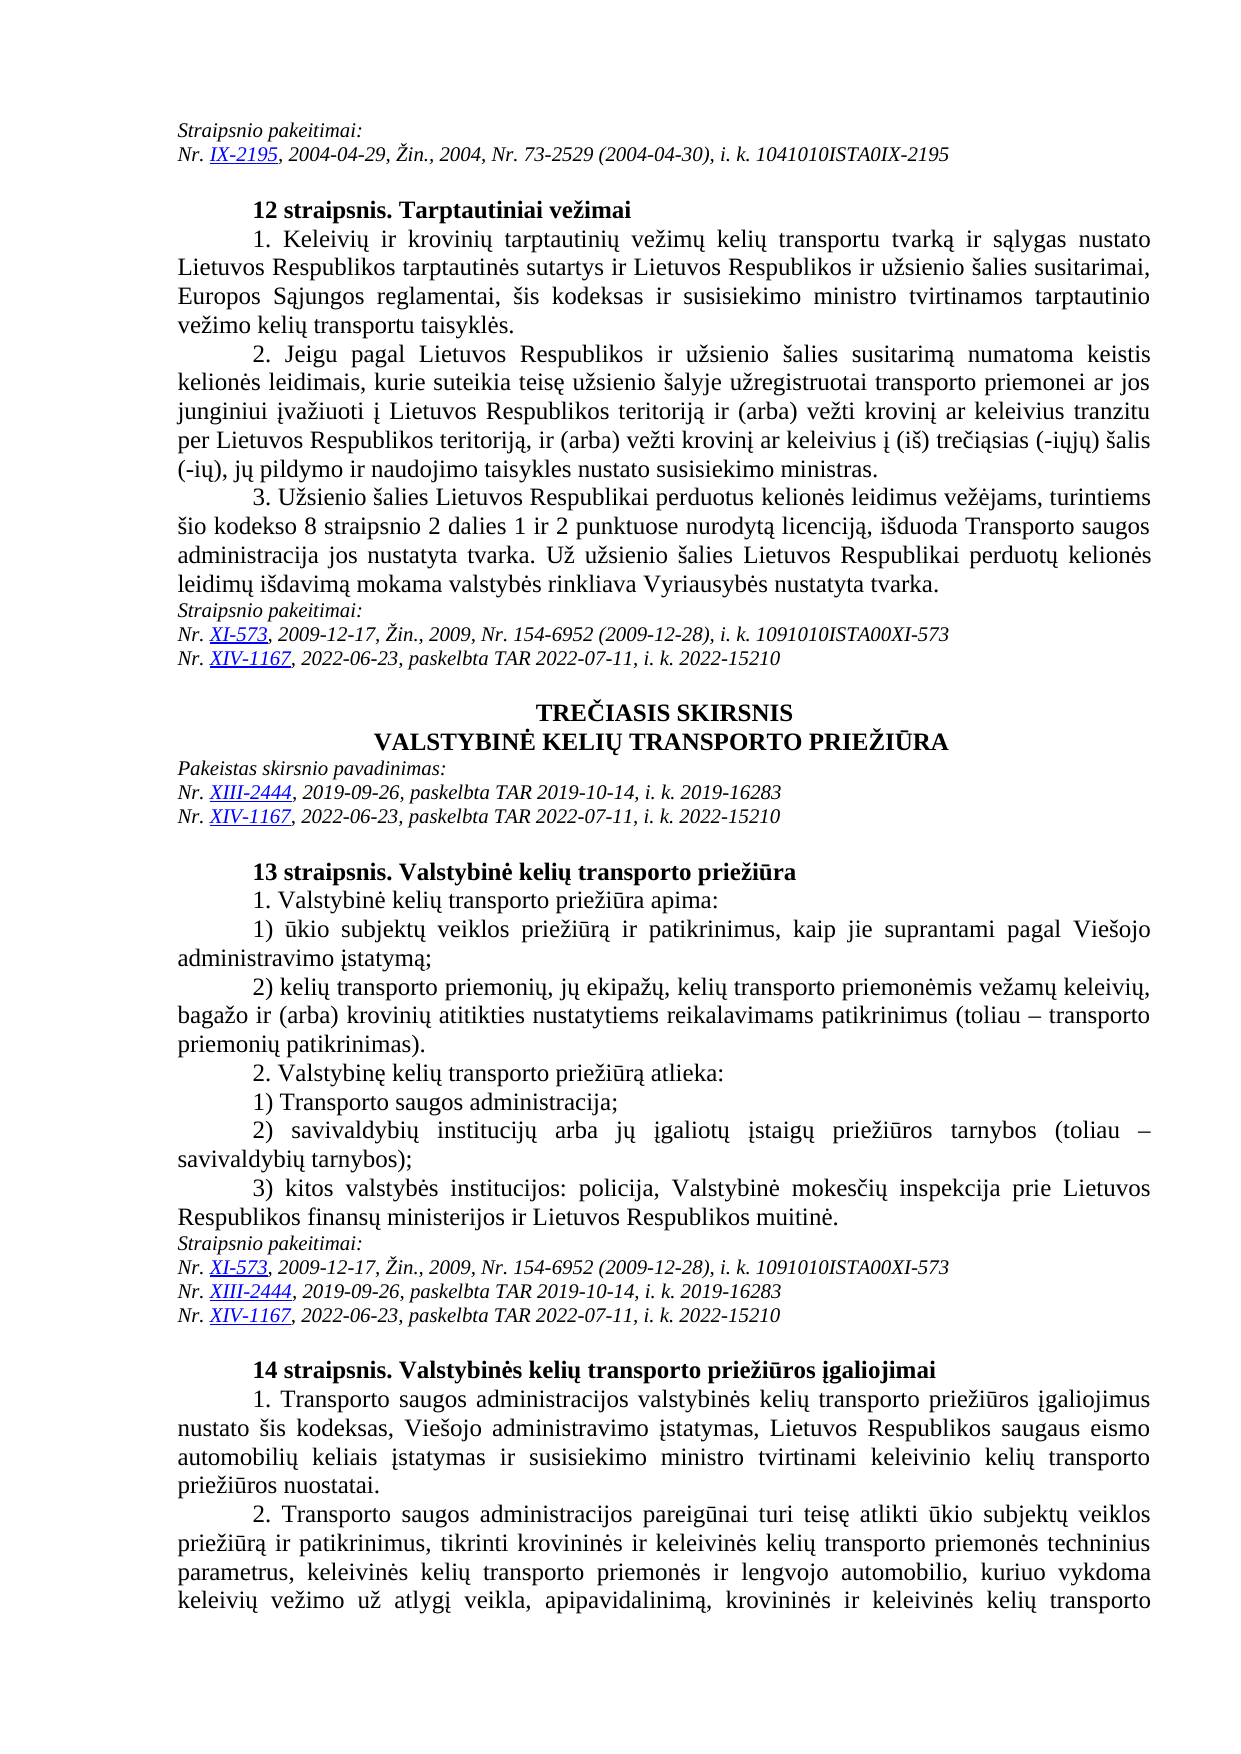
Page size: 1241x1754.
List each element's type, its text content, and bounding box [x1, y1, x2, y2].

text Pakeistas skirsnio pavadinimas: [177, 756, 1152, 780]
text 3) kitos valstybės institucijos: policija, Valstybinė mokesčių inspekcija prie Lietuvos Respublikos finansų ministerijos ir Lietuvos Respublikos muitinė. [177, 1173, 1152, 1231]
text Nr. IX-2195, 2004-04-29, Žin., 2004, Nr. 73-2529 (2004-04-30), i. k. 1041010ISTA0IX-2195 [177, 142, 1152, 166]
text 1) ūkio subjektų veiklos priežiūrą ir patikrinimus, kaip jie suprantami pagal Viešojo administravimo įstatymą; [177, 914, 1152, 972]
text Straipsnio pakeitimai: [177, 597, 1152, 622]
text 1) Transporto saugos administracija; [177, 1087, 1152, 1116]
text TREČIASIS skirsnis [177, 698, 1152, 727]
text Nr. XIV-1167, 2022-06-23, paskelbta TAR 2022-07-11, i. k. 2022-15210 [177, 1303, 1152, 1327]
text VALSTYBINĖ KELIŲ TRANSPORTO PRIEŽIŪRA [177, 727, 1152, 756]
text Nr. XI-573, 2009-12-17, Žin., 2009, Nr. 154-6952 (2009-12-28), i. k. 1091010ISTA00XI-573 [177, 622, 1152, 646]
text 2. Valstybinę kelių transporto priežiūrą atlieka: [177, 1058, 1152, 1087]
text 3. Užsienio šalies Lietuvos Respublikai perduotus kelionės leidimus vežėjams, turintiems šio kodekso 8 straipsnio 2 dalies 1 ir 2 punktuose nurodytą licenciją, išduoda Transporto saugos administracija jos nustatyta tvarka. Už užsienio šalies Lietuvos Respublikai perduotų kelionės leidimų išdavimą mokama valstybės rinkliava Vyriausybės nustatyta tvarka. [177, 482, 1152, 597]
text Straipsnio pakeitimai: [177, 118, 1152, 142]
text Nr. XIV-1167, 2022-06-23, paskelbta TAR 2022-07-11, i. k. 2022-15210 [177, 646, 1152, 670]
text 2) kelių transporto priemonių, jų ekipažų, kelių transporto priemonėmis vežamų keleivių, bagažo ir (arba) krovinių atitikties nustatytiems reikalavimams patikrinimus (toliau – transporto priemonių patikrinimas). [177, 972, 1152, 1058]
text 2. Transporto saugos administracijos pareigūnai turi teisę atlikti ūkio subjektų veiklos priežiūrą ir patikrinimus, tikrinti krovininės ir keleivinės kelių transporto priemonės techninius parametrus, keleivinės kelių transporto priemonės ir lengvojo automobilio, kuriuo vykdoma keleivių vežimo už atlygį veikla, apipavidalinimą, krovininės ir keleivinės kelių transporto [177, 1499, 1152, 1614]
text 1. Transporto saugos administracijos valstybinės kelių transporto priežiūros įgaliojimus nustato šis kodeksas, Viešojo administravimo įstatymas, Lietuvos Respublikos saugaus eismo automobilių keliais įstatymas ir susisiekimo ministro tvirtinami keleivinio kelių transporto priežiūros nuostatai. [177, 1384, 1152, 1499]
text 14 straipsnis. Valstybinės kelių transporto priežiūros įgaliojimai [177, 1356, 1152, 1384]
text Nr. XIII-2444, 2019-09-26, paskelbta TAR 2019-10-14, i. k. 2019-16283 [177, 780, 1152, 804]
text 1. Keleivių ir krovinių tarptautinių vežimų kelių transportu tvarką ir sąlygas nustato Lietuvos Respublikos tarptautinės sutartys ir Lietuvos Respublikos ir užsienio šalies susitarimai, Europos Sąjungos reglamentai, šis kodeksas ir susisiekimo ministro tvirtinamos tarptautinio vežimo kelių transportu taisyklės. [177, 224, 1152, 339]
text Straipsnio pakeitimai: [177, 1231, 1152, 1255]
text 2) savivaldybių institucijų arba jų įgaliotų įstaigų priežiūros tarnybos (toliau – savivaldybių tarnybos); [177, 1116, 1152, 1173]
text 13 straipsnis. Valstybinė kelių transporto priežiūra [177, 857, 1152, 886]
text Nr. XI-573, 2009-12-17, Žin., 2009, Nr. 154-6952 (2009-12-28), i. k. 1091010ISTA00XI-573 [177, 1255, 1152, 1279]
text 1. Valstybinė kelių transporto priežiūra apima: [177, 886, 1152, 914]
text Nr. XIV-1167, 2022-06-23, paskelbta TAR 2022-07-11, i. k. 2022-15210 [177, 804, 1152, 828]
text 12 straipsnis. Tarptautiniai vežimai [177, 195, 1152, 224]
text 2. Jeigu pagal Lietuvos Respublikos ir užsienio šalies susitarimą numatoma keistis kelionės leidimais, kurie suteikia teisę užsienio šalyje užregistruotai transporto priemonei ar jos junginiui įvažiuoti į Lietuvos Respublikos teritoriją ir (arba) vežti krovinį ar keleivius tranzitu per Lietuvos Respublikos teritoriją, ir (arba) vežti krovinį ar keleivius į (iš) trečiąsias (-iųjų) šalis (-ių), jų pildymo ir naudojimo taisykles nustato susisiekimo ministras. [177, 339, 1152, 482]
text Nr. XIII-2444, 2019-09-26, paskelbta TAR 2019-10-14, i. k. 2019-16283 [177, 1279, 1152, 1303]
